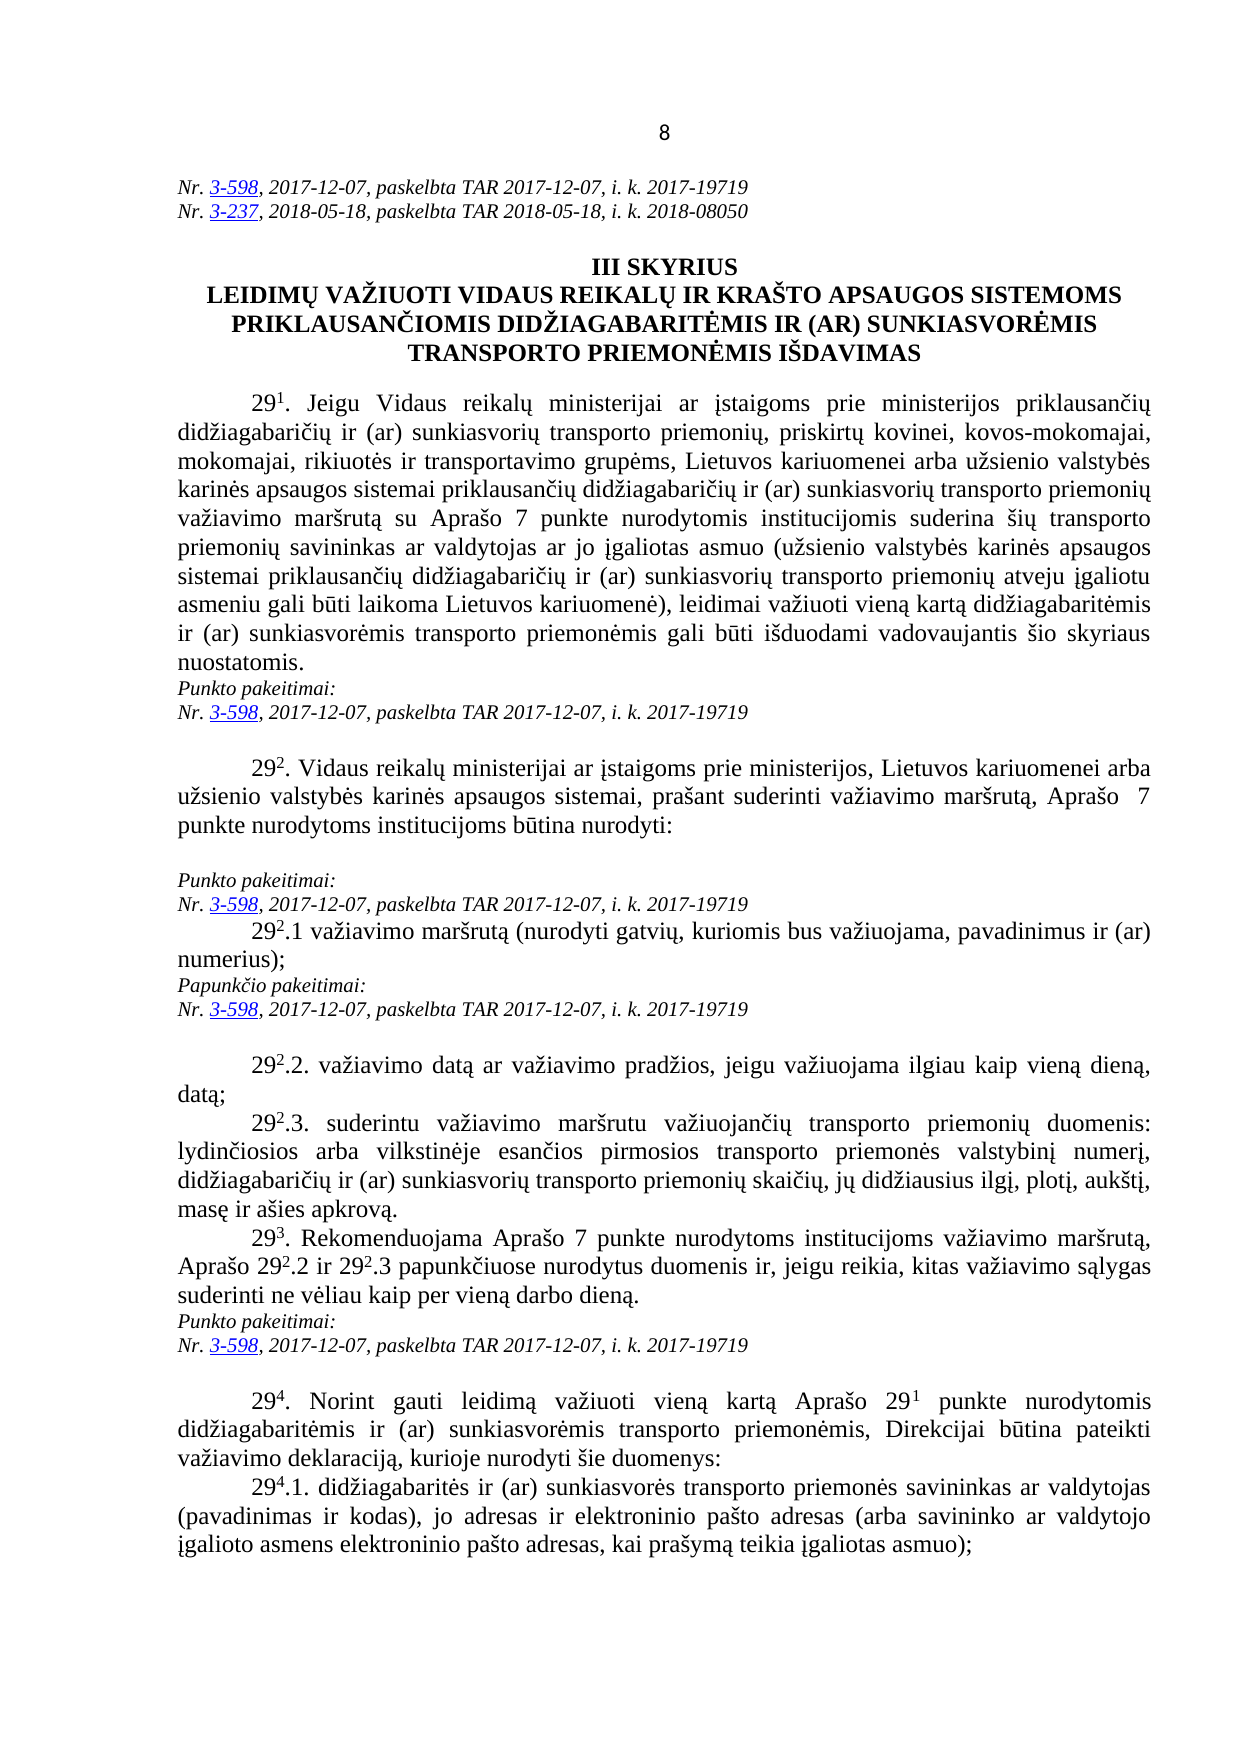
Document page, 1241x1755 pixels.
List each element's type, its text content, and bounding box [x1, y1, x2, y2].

text Nr. 3-598, 2017-12-07, paskelbta TAR 2017-12-07, i. k. 2017-19719 [177, 997, 1152, 1021]
text Nr. 3-598, 2017-12-07, paskelbta TAR 2017-12-07, i. k. 2017-19719 [177, 175, 1152, 199]
text Nr. 3-598, 2017-12-07, paskelbta TAR 2017-12-07, i. k. 2017-19719 [177, 1333, 1152, 1357]
text Punkto pakeitimai: [177, 1309, 1152, 1333]
text 292.2. važiavimo datą ar važiavimo pradžios, jeigu važiuojama ilgiau kaip vieną dieną, datą; [177, 1050, 1152, 1108]
text Punkto pakeitimai: [177, 676, 1152, 700]
text 292.3. suderintu važiavimo maršrutu važiuojančių transporto priemonių duomenis: lydinčiosios arba vilkstinėje esančios pirmosios transporto priemonės valstybinį numerį, didžiagabaričių ir (ar) sunkiasvorių transporto priemonių skaičių, jų didžiausius ilgį, plotį, aukštį, masę ir ašies apkrovą. [177, 1108, 1152, 1223]
text Papunkčio pakeitimai: [177, 973, 1152, 997]
text 291. Jeigu Vidaus reikalų ministerijai ar įstaigoms prie ministerijos priklausančių didžiagabaričių ir (ar) sunkiasvorių transporto priemonių, priskirtų kovinei, kovos-mokomajai, mokomajai, rikiuotės ir transportavimo grupėms, Lietuvos kariuomenei arba užsienio valstybės karinės apsaugos sistemai priklausančių didžiagabaričių ir (ar) sunkiasvorių transporto priemonių važiavimo maršrutą su Aprašo 7 punkte nurodytomis institucijomis suderina šių transporto priemonių savininkas ar valdytojas ar jo įgaliotas asmuo (užsienio valstybės karinės apsaugos sistemai priklausančių didžiagabaričių ir (ar) sunkiasvorių transporto priemonių atveju įgaliotu asmeniu gali būti laikoma Lietuvos kariuomenė), leidimai važiuoti vieną kartą didžiagabaritėmis ir (ar) sunkiasvorėmis transporto priemonėmis gali būti išduodami vadovaujantis šio skyriaus nuostatomis. [177, 388, 1152, 676]
text 294.1. didžiagabaritės ir (ar) sunkiasvorės transporto priemonės savininkas ar valdytojas (pavadinimas ir kodas), jo adresas ir elektroninio pašto adresas (arba savininko ar valdytojo įgalioto asmens elektroninio pašto adresas, kai prašymą teikia įgaliotas asmuo); [177, 1472, 1152, 1558]
text 294. Norint gauti leidimą važiuoti vieną kartą Aprašo 291 punkte nurodytomis didžiagabaritėmis ir (ar) sunkiasvorėmis transporto priemonėmis, Direkcijai būtina pateikti važiavimo deklaraciją, kurioje nurodyti šie duomenys: [177, 1386, 1152, 1472]
text LEIDIMŲ VAŽIUOTI VIDAUS REIKALŲ IR KRAŠTO APSAUGOS SISTEMOMS PRIKLAUSANČIOMIS DIDŽIAGABARITĖMIS IR (AR) SUNKIASVORĖMIS TRANSPORTO PRIEMONĖMIS IŠDAVIMAS [177, 281, 1152, 367]
text Punkto pakeitimai: [177, 868, 1152, 892]
text 292. Vidaus reikalų ministerijai ar įstaigoms prie ministerijos, Lietuvos kariuomenei arba užsienio valstybės karinės apsaugos sistemai, prašant suderinti važiavimo maršrutą, Aprašo 7 punkte nurodytoms institucijoms būtina nurodyti: [177, 753, 1152, 839]
text III SKYRIUS [177, 252, 1152, 281]
text Nr. 3-598, 2017-12-07, paskelbta TAR 2017-12-07, i. k. 2017-19719 [177, 700, 1152, 724]
text 293. Rekomenduojama Aprašo 7 punkte nurodytoms institucijoms važiavimo maršrutą, Aprašo 292.2 ir 292.3 papunkčiuose nurodytus duomenis ir, jeigu reikia, kitas važiavimo sąlygas suderinti ne vėliau kaip per vieną darbo dieną. [177, 1223, 1152, 1309]
text Nr. 3-598, 2017-12-07, paskelbta TAR 2017-12-07, i. k. 2017-19719 [177, 892, 1152, 916]
text Nr. 3-237, 2018-05-18, paskelbta TAR 2018-05-18, i. k. 2018-08050 [177, 199, 1152, 223]
text 292.1 važiavimo maršrutą (nurodyti gatvių, kuriomis bus važiuojama, pavadinimus ir (ar) numerius); [177, 916, 1152, 973]
